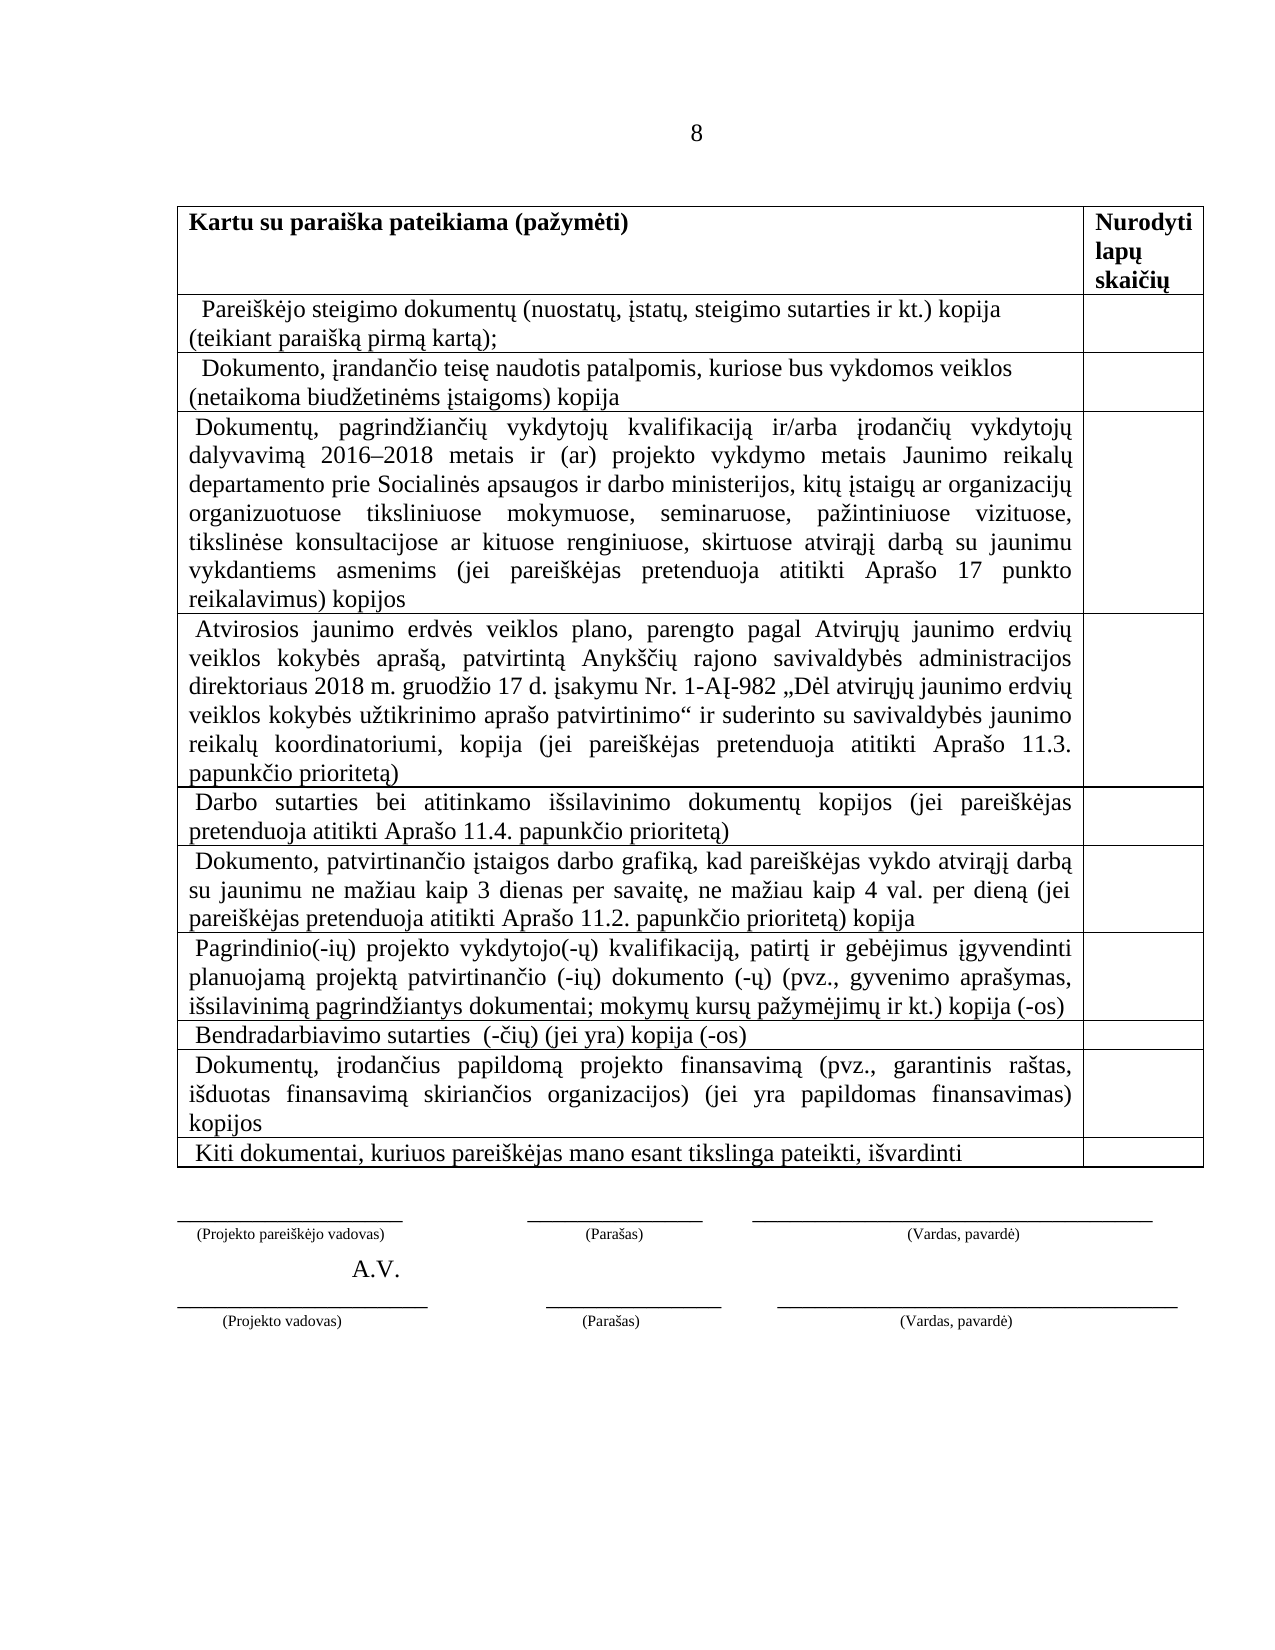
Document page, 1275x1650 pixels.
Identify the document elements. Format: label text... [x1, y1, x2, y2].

table_cell [1084, 353, 1203, 411]
text (Projekto pareiškėjo vadovas) (Parašas) (Vardas, pavardė) [177, 1225, 1216, 1254]
table_cell Atvirosios jaunimo erdvės veiklos plano, parengto pagal Atvirųjų jaunimo erdvių veiklos kokybės aprašą, patvirtintą Anykščių rajono savivaldybės administracijos direktoriaus 2018 m. gruodžio 17 d. įsakymu Nr. 1-AĮ-982 „Dėl atvirųjų jaunimo erdvių veiklos kokybės užtikrinimo aprašo patvirtinimo“ ir suderinto su savivaldybės jaunimo reikalų koordinatoriumi, kopija (jei pareiškėjas pretenduoja atitikti Aprašo 11.3. papunkčio prioritetą) [178, 614, 1083, 786]
table_cell [1084, 412, 1203, 613]
table_cell Dokumento, įrandančio teisę naudotis patalpomis, kuriose bus vykdomos veiklos (netaikoma biudžetinėms įstaigoms) kopija [178, 353, 1083, 411]
table_cell Darbo sutarties bei atitinkamo išsilavinimo dokumentų kopijos (jei pareiškėjas pretenduoja atitikti Aprašo 11.4. papunkčio prioritetą) [178, 788, 1083, 845]
table_header Nurodyti lapų skaičių [1084, 207, 1203, 293]
text (Projekto vadovas) (Parašas) (Vardas, pavardė) [177, 1311, 1216, 1340]
table_cell Kiti dokumentai, kuriuos pareiškėjas mano esant tikslinga pateikti, išvardinti [178, 1138, 1083, 1166]
table_cell Dokumentų, pagrindžiančių vykdytojų kvalifikaciją ir/arba įrodančių vykdytojų dalyvavimą 2016–2018 metais ir (ar) projekto vykdymo metais Jaunimo reikalų departamento prie Socialinės apsaugos ir darbo ministerijos, kitų įstaigų ar organizacijų organizuotuose tiksliniuose mokymuose, seminaruose, pažintiniuose vizituose, tikslinėse konsultacijose ar kituose renginiuose, skirtuose atvirąjį darbą su jaunimu vykdantiems asmenims (jei pareiškėjas pretenduoja atitikti Aprašo 17 punkto reikalavimus) kopijos [178, 412, 1083, 613]
table_cell [1084, 1050, 1203, 1137]
table_cell [1084, 295, 1203, 352]
table_cell [1084, 614, 1203, 786]
text __________________ ______________ ________________________________ [177, 1196, 1216, 1225]
table_cell Dokumentų, įrodančius papildomą projekto finansavimą (pvz., garantinis raštas, išduotas finansavimą skiriančios organizacijos) (jei yra papildomas finansavimas) kopijos [178, 1050, 1083, 1137]
text ____________________ ______________ ________________________________ [177, 1282, 1216, 1311]
table_cell Bendradarbiavimo sutarties (-čių) (jei yra) kopija (-os) [178, 1021, 1083, 1049]
table_cell Dokumento, patvirtinančio įstaigos darbo grafiką, kad pareiškėjas vykdo atvirąjį darbą su jaunimu ne mažiau kaip 3 dienas per savaitę, ne mažiau kaip 4 val. per dieną (jei pareiškėjas pretenduoja atitikti Aprašo 11.2. papunkčio prioritetą) kopija [178, 846, 1083, 932]
table_cell [1084, 1021, 1203, 1049]
table_cell [1084, 846, 1203, 932]
table_cell Pareiškėjo steigimo dokumentų (nuostatų, įstatų, steigimo sutarties ir kt.) kopija (teikiant paraišką pirmą kartą); [178, 295, 1083, 352]
table_cell Pagrindinio(-ių) projekto vykdytojo(-ų) kvalifikaciją, patirtį ir gebėjimus įgyvendinti planuojamą projektą patvirtinančio (-ių) dokumento (-ų) (pvz., gyvenimo aprašymas, išsilavinimą pagrindžiantys dokumentai; mokymų kursų pažymėjimų ir kt.) kopija (-os) [178, 933, 1083, 1019]
table_header Kartu su paraiška pateikiama (pažymėti) [178, 207, 1083, 293]
table_cell [1084, 788, 1203, 845]
text A.V. [177, 1254, 1216, 1282]
table_cell [1084, 1138, 1203, 1166]
table_cell [1084, 933, 1203, 1019]
